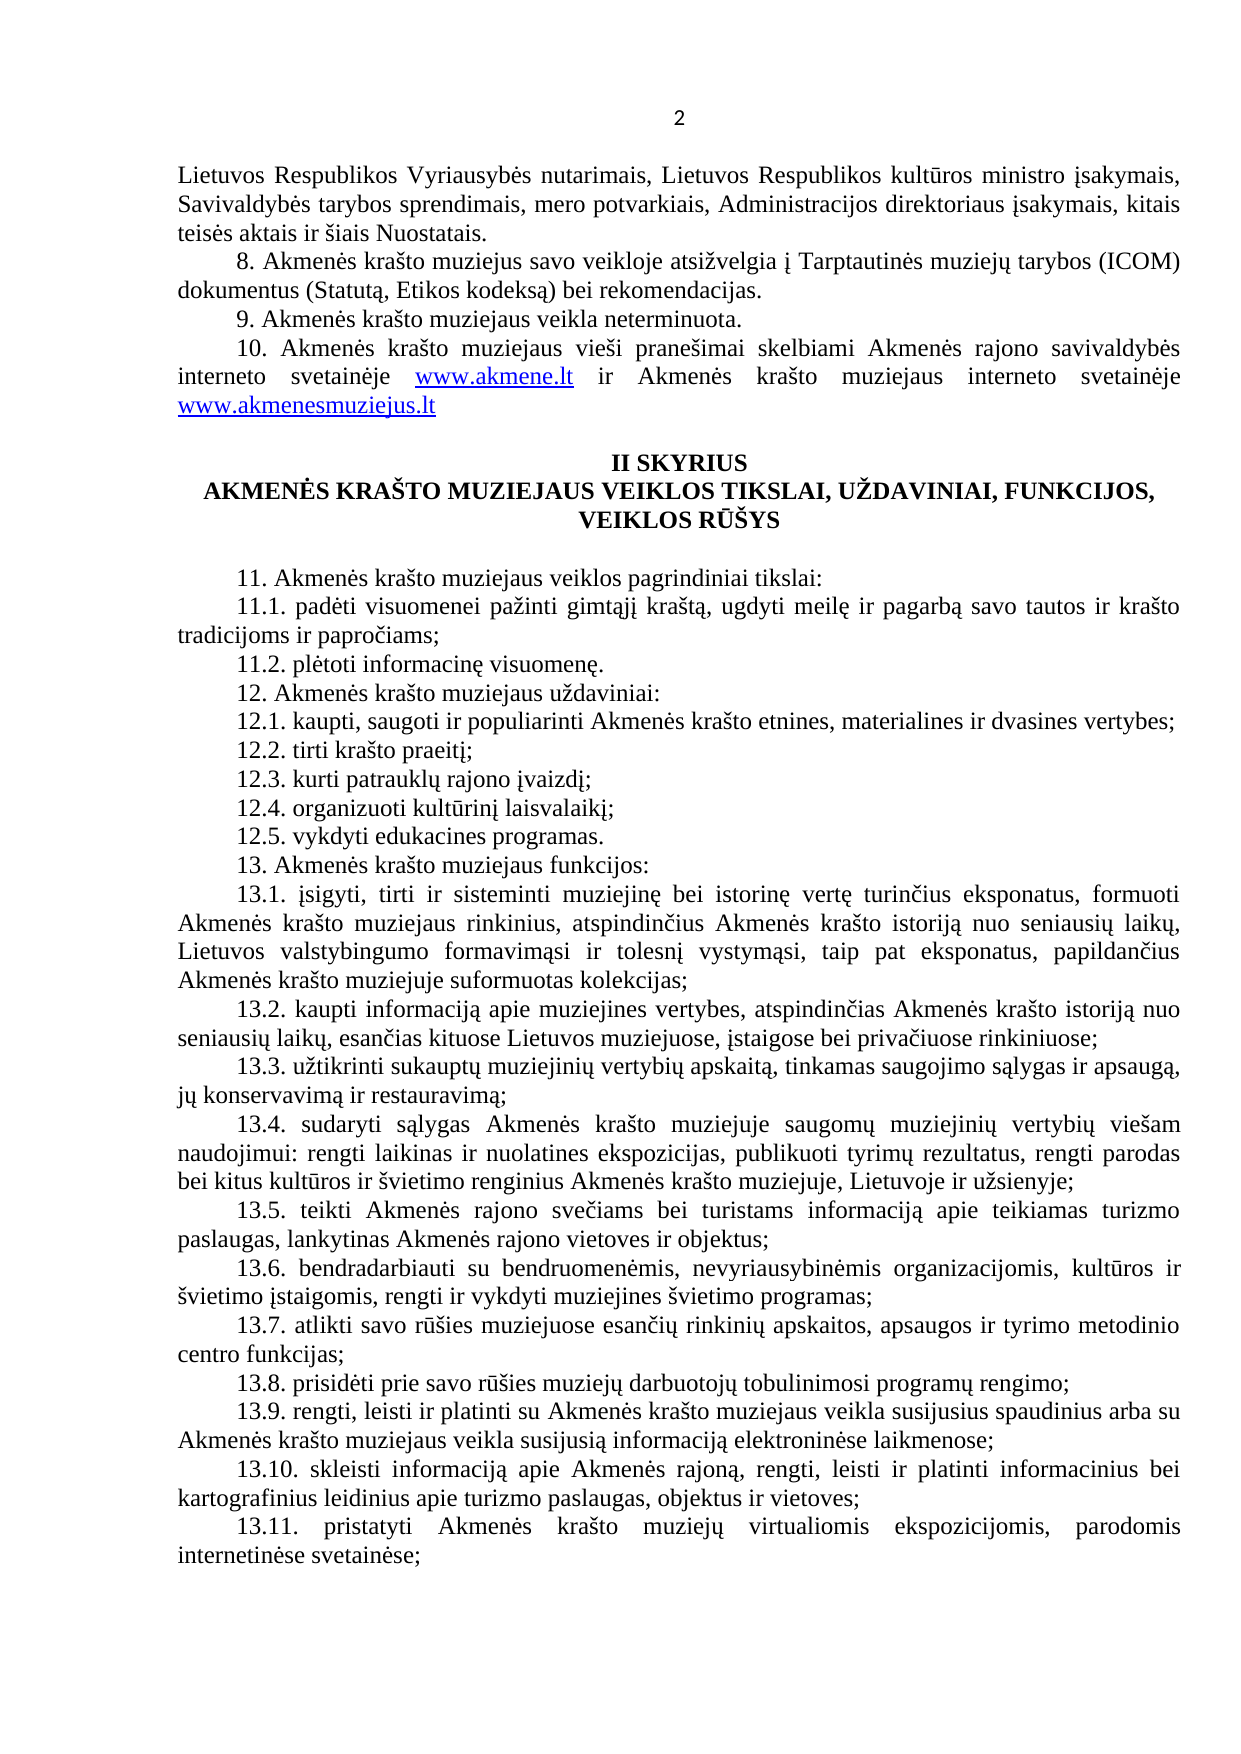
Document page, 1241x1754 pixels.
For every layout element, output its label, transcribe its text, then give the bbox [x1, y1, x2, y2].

text 12.5. vykdyti edukacines programas. [177, 821, 1181, 850]
text 11. Akmenės krašto muziejaus veiklos pagrindiniai tikslai: [177, 563, 1181, 591]
text 12.3. kurti patrauklų rajono įvaizdį; [177, 764, 1181, 793]
text 12.2. tirti krašto praeitį; [177, 735, 1181, 764]
text 8. Akmenės krašto muziejus savo veikloje atsižvelgia į Tarptautinės muziejų tarybos (ICOM) dokumentus (Statutą, Etikos kodeksą) bei rekomendacijas. [177, 246, 1181, 304]
text Lietuvos Respublikos Vyriausybės nutarimais, Lietuvos Respublikos kultūros ministro įsakymais, Savivaldybės tarybos sprendimais, mero potvarkiais, Administracijos direktoriaus įsakymais, kitais teisės aktais ir šiais Nuostatais. [177, 160, 1181, 246]
text 13.5. teikti Akmenės rajono svečiams bei turistams informaciją apie teikiamas turizmo paslaugas, lankytinas Akmenės rajono vietoves ir objektus; [177, 1195, 1181, 1253]
text 12.1. kaupti, saugoti ir populiarinti Akmenės krašto etnines, materialines ir dvasines vertybes; [177, 706, 1181, 735]
text 13.11. pristatyti Akmenės krašto muziejų virtualiomis ekspozicijomis, parodomis internetinėse svetainėse; [177, 1511, 1181, 1569]
text AKMENĖS KRAŠTO MUZIEJAUS VEIKLOS TIKSLAI, UŽDAVINIAI, FUNKCIJOS, VEIKLOS RŪŠYS [177, 476, 1181, 534]
text 13.6. bendradarbiauti su bendruomenėmis, nevyriausybinėmis organizacijomis, kultūros ir švietimo įstaigomis, rengti ir vykdyti muziejines švietimo programas; [177, 1253, 1181, 1310]
text 13.4. sudaryti sąlygas Akmenės krašto muziejuje saugomų muziejinių vertybių viešam naudojimui: rengti laikinas ir nuolatines ekspozicijas, publikuoti tyrimų rezultatus, rengti parodas bei kitus kultūros ir švietimo renginius Akmenės krašto muziejuje, Lietuvoje ir užsienyje; [177, 1109, 1181, 1195]
text 13.8. prisidėti prie savo rūšies muziejų darbuotojų tobulinimosi programų rengimo; [177, 1368, 1181, 1396]
text 11.2. plėtoti informacinę visuomenę. [177, 649, 1181, 678]
text 13.3. užtikrinti sukauptų muziejinių vertybių apskaitą, tinkamas saugojimo sąlygas ir apsaugą, jų konservavimą ir restauravimą; [177, 1051, 1181, 1109]
text 13.7. atlikti savo rūšies muziejuose esančių rinkinių apskaitos, apsaugos ir tyrimo metodinio centro funkcijas; [177, 1310, 1181, 1368]
text 10. Akmenės krašto muziejaus vieši pranešimai skelbiami Akmenės rajono savivaldybės interneto svetainėje www.akmene.lt ir Akmenės krašto muziejaus interneto svetainėje www.akmenesmuziejus.lt [177, 333, 1181, 419]
text 13.2. kaupti informaciją apie muziejines vertybes, atspindinčias Akmenės krašto istoriją nuo seniausių laikų, esančias kituose Lietuvos muziejuose, įstaigose bei privačiuose rinkiniuose; [177, 994, 1181, 1051]
text 12. Akmenės krašto muziejaus uždaviniai: [177, 678, 1181, 706]
text 13. Akmenės krašto muziejaus funkcijos: [177, 850, 1181, 879]
text 9. Akmenės krašto muziejaus veikla neterminuota. [177, 304, 1181, 333]
text 11.1. padėti visuomenei pažinti gimtąjį kraštą, ugdyti meilę ir pagarbą savo tautos ir krašto tradicijoms ir papročiams; [177, 591, 1181, 649]
text 13.9. rengti, leisti ir platinti su Akmenės krašto muziejaus veikla susijusius spaudinius arba su Akmenės krašto muziejaus veikla susijusią informaciją elektroninėse laikmenose; [177, 1396, 1181, 1454]
text 13.1. įsigyti, tirti ir sisteminti muziejinę bei istorinę vertę turinčius eksponatus, formuoti Akmenės krašto muziejaus rinkinius, atspindinčius Akmenės krašto istoriją nuo seniausių laikų, Lietuvos valstybingumo formavimąsi ir tolesnį vystymąsi, taip pat eksponatus, papildančius Akmenės krašto muziejuje suformuotas kolekcijas; [177, 879, 1181, 994]
text 13.10. skleisti informaciją apie Akmenės rajoną, rengti, leisti ir platinti informacinius bei kartografinius leidinius apie turizmo paslaugas, objektus ir vietoves; [177, 1454, 1181, 1511]
text II SKYRIUS [177, 448, 1181, 476]
text 12.4. organizuoti kultūrinį laisvalaikį; [177, 793, 1181, 821]
